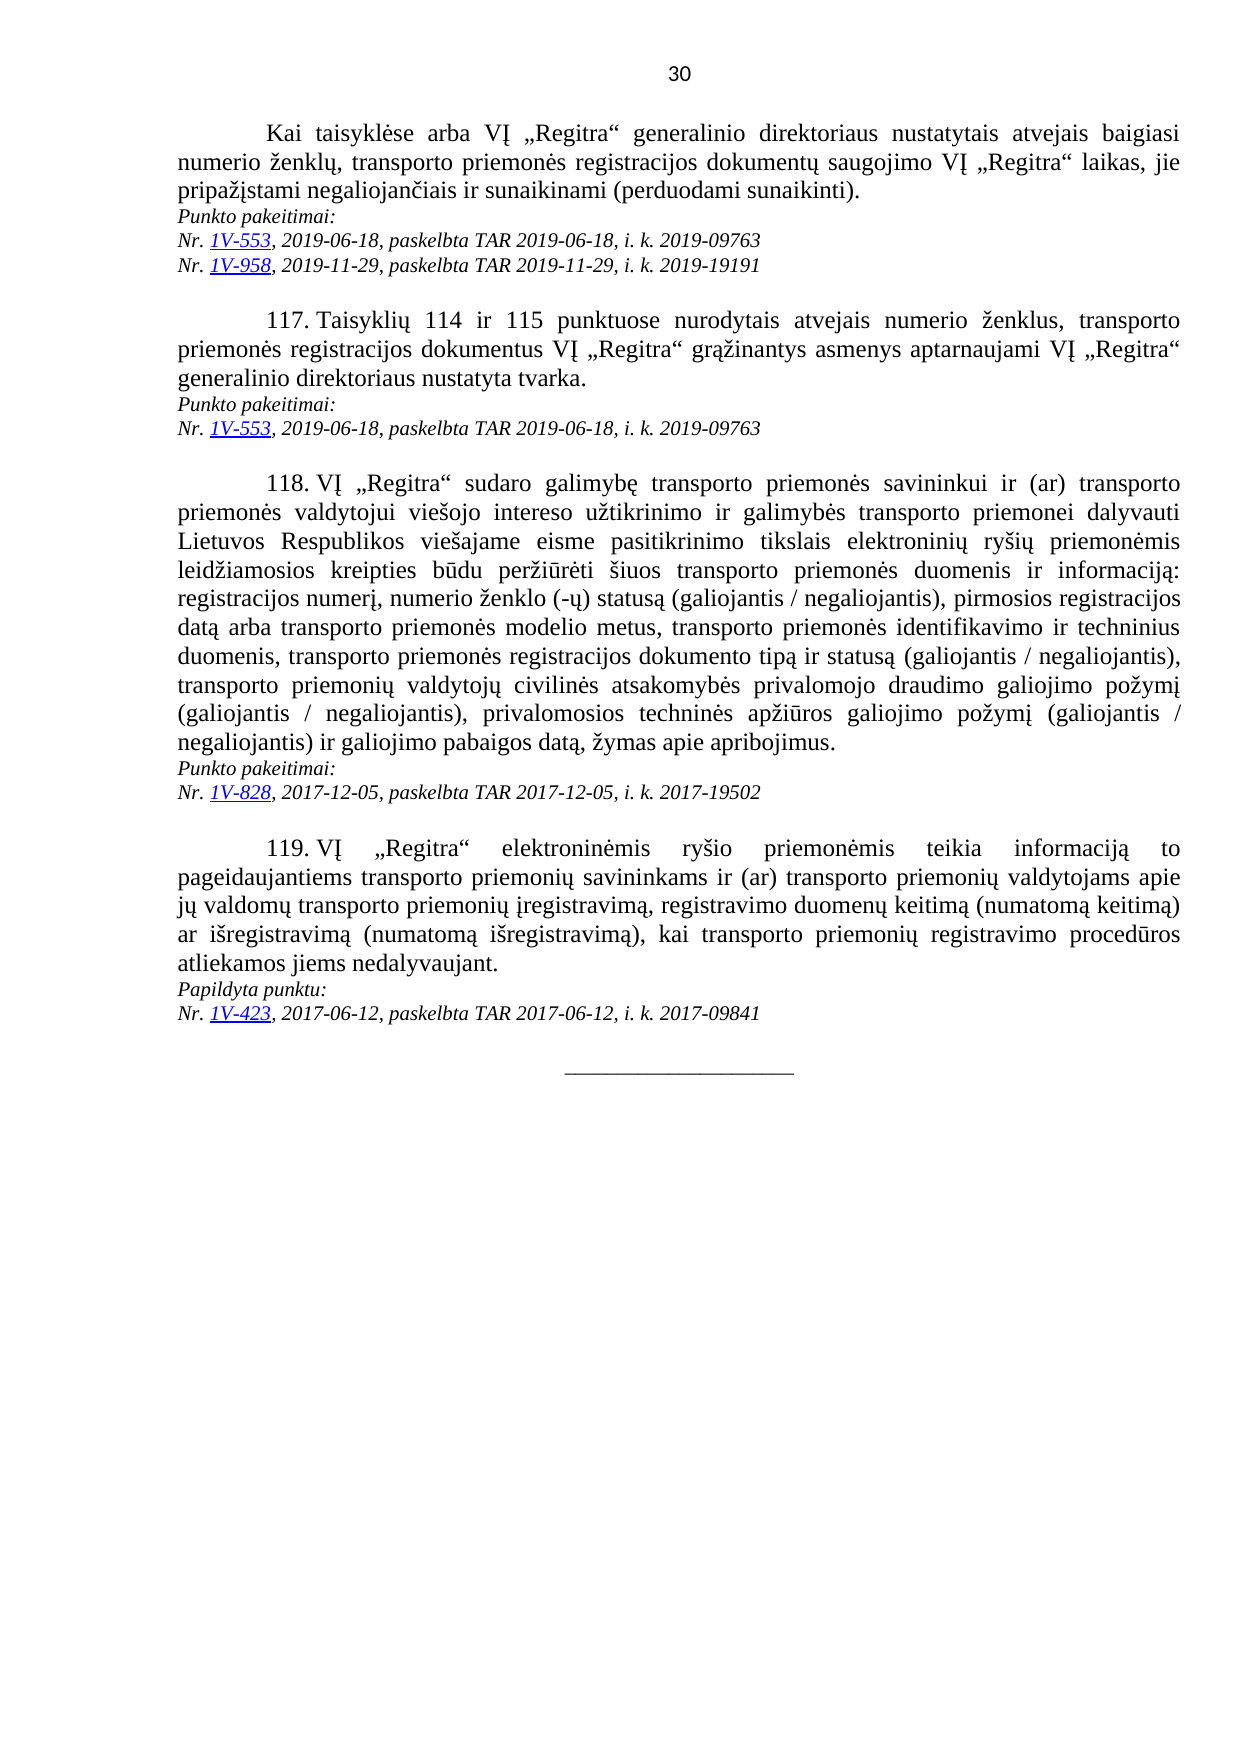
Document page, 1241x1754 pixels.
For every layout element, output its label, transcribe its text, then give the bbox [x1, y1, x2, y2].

text Punkto pakeitimai: [177, 204, 1181, 228]
text ______________________ [177, 1053, 1181, 1077]
text 117. Taisyklių 114 ir 115 punktuose nurodytais atvejais numerio ženklus, transporto priemonės registracijos dokumentus VĮ „Regitra“ grąžinantys asmenys aptarnaujami VĮ „Regitra“ generalinio direktoriaus nustatyta tvarka. [177, 305, 1181, 392]
text Nr. 1V-828, 2017-12-05, paskelbta TAR 2017-12-05, i. k. 2017-19502 [177, 780, 1181, 804]
text 118. VĮ „Regitra“ sudaro galimybę transporto priemonės savininkui ir (ar) transporto priemonės valdytojui viešojo intereso užtikrinimo ir galimybės transporto priemonei dalyvauti Lietuvos Respublikos viešajame eisme pasitikrinimo tikslais elektroninių ryšių priemonėmis leidžiamosios kreipties būdu peržiūrėti šiuos transporto priemonės duomenis ir informaciją: registracijos numerį, numerio ženklo (-ų) statusą (galiojantis / negaliojantis), pirmosios registracijos datą arba transporto priemonės modelio metus, transporto priemonės identifikavimo ir techninius duomenis, transporto priemonės registracijos dokumento tipą ir statusą (galiojantis / negaliojantis), transporto priemonių valdytojų civilinės atsakomybės privalomojo draudimo galiojimo požymį (galiojantis / negaliojantis), privalomosios techninės apžiūros galiojimo požymį (galiojantis / negaliojantis) ir galiojimo pabaigos datą, žymas apie apribojimus. [177, 468, 1181, 756]
text Punkto pakeitimai: [177, 392, 1181, 416]
text Papildyta punktu: [177, 977, 1181, 1001]
text Kai taisyklėse arba VĮ „Regitra“ generalinio direktoriaus nustatytais atvejais baigiasi numerio ženklų, transporto priemonės registracijos dokumentų saugojimo VĮ „Regitra“ laikas, jie pripažįstami negaliojančiais ir sunaikinami (perduodami sunaikinti). [177, 118, 1181, 204]
text Punkto pakeitimai: [177, 756, 1181, 780]
text Nr. 1V-553, 2019-06-18, paskelbta TAR 2019-06-18, i. k. 2019-09763 [177, 416, 1181, 440]
text Nr. 1V-958, 2019-11-29, paskelbta TAR 2019-11-29, i. k. 2019-19191 [177, 252, 1181, 277]
text Nr. 1V-423, 2017-06-12, paskelbta TAR 2017-06-12, i. k. 2017-09841 [177, 1001, 1181, 1025]
text Nr. 1V-553, 2019-06-18, paskelbta TAR 2019-06-18, i. k. 2019-09763 [177, 228, 1181, 252]
text 119. VĮ „Regitra“ elektroninėmis ryšio priemonėmis teikia informaciją to pageidaujantiems transporto priemonių savininkams ir (ar) transporto priemonių valdytojams apie jų valdomų transporto priemonių įregistravimą, registravimo duomenų keitimą (numatomą keitimą) ar išregistravimą (numatomą išregistravimą), kai transporto priemonių registravimo procedūros atliekamos jiems nedalyvaujant. [177, 833, 1181, 977]
